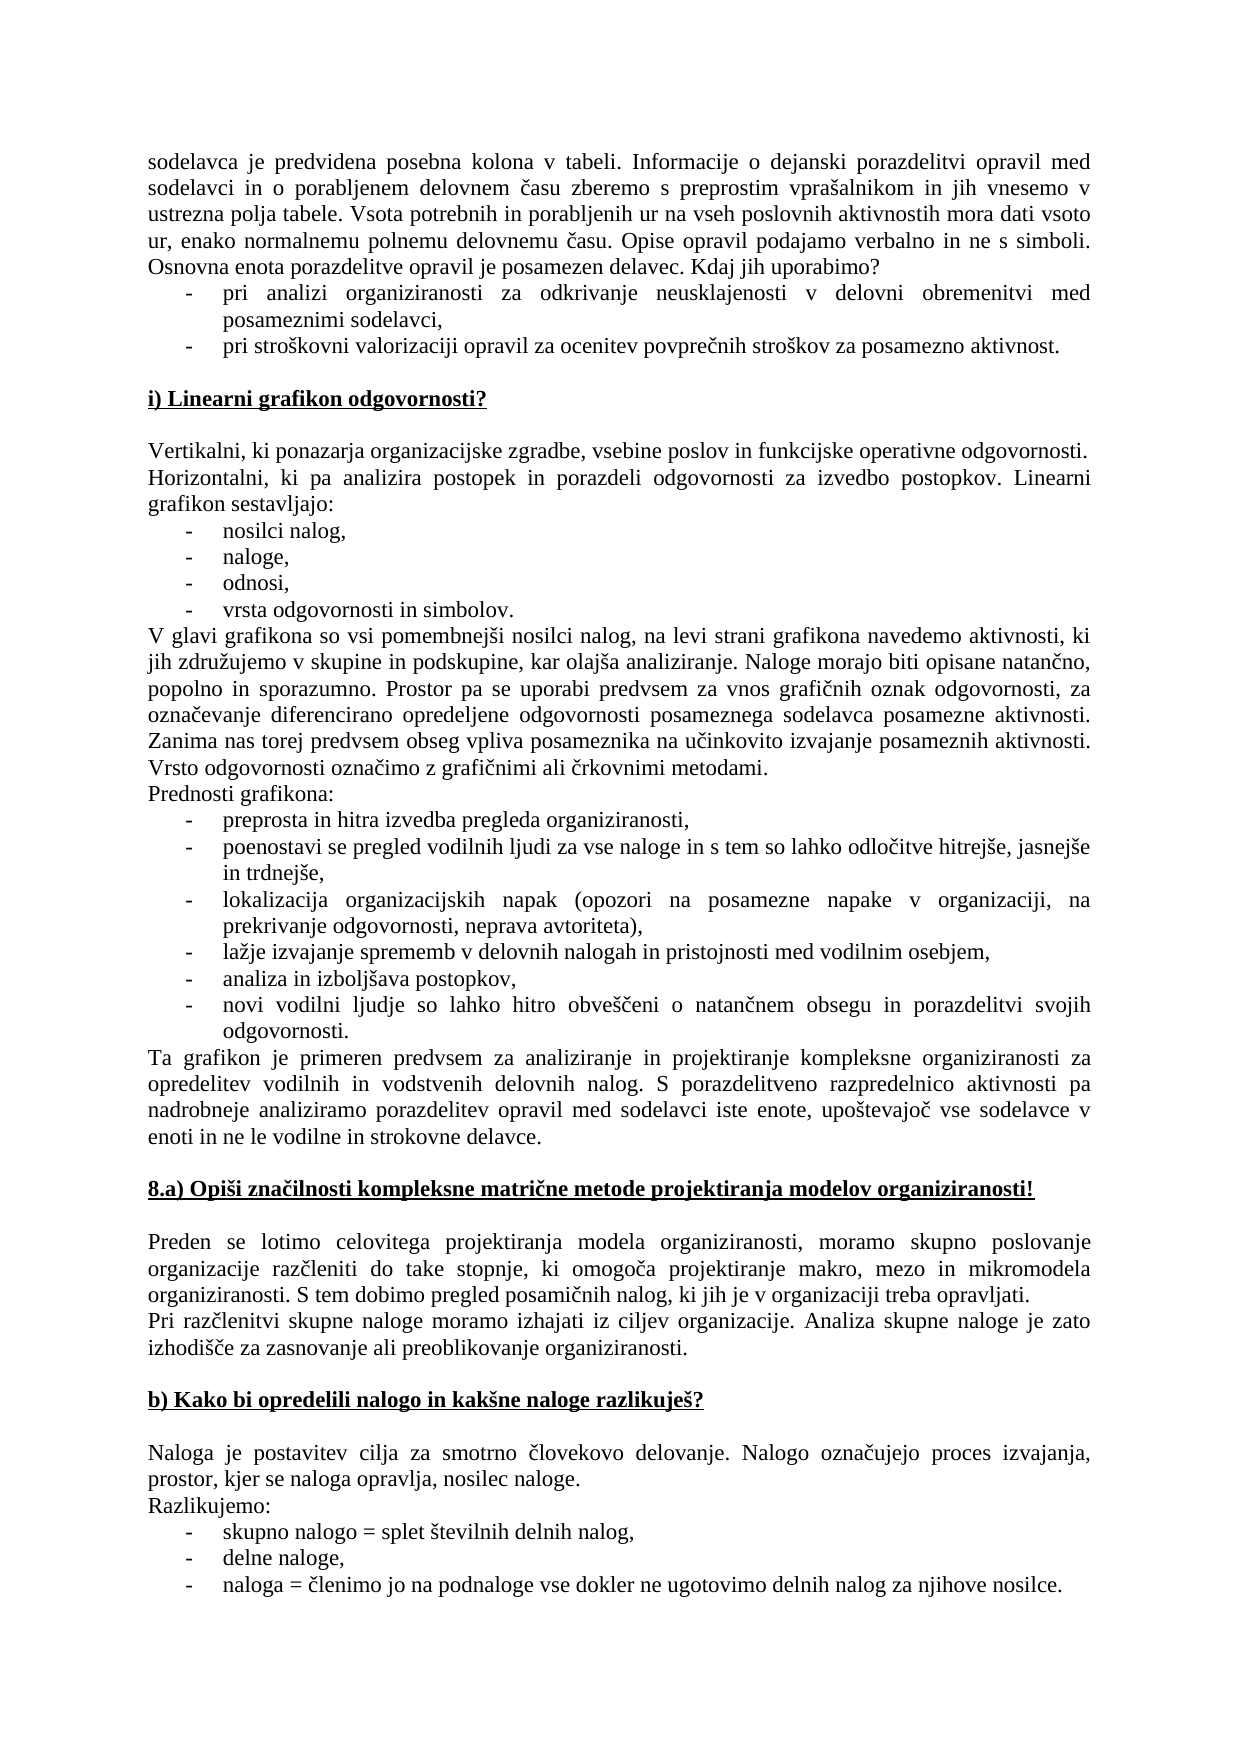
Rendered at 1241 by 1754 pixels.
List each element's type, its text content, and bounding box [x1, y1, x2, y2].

list lažje izvajanje sprememb v delovnih nalogah in pristojnosti med vodilnim osebjem, [185, 938, 1092, 965]
list poenostavi se pregled vodilnih ljudi za vse naloge in s tem so lahko odločitve hitrejše, jasnejše in trdnejše, [185, 833, 1092, 886]
list novi vodilni ljudje so lahko hitro obveščeni o natančnem obsegu in porazdelitvi svojih odgovornosti. [185, 991, 1092, 1044]
text 8.a) Opiši značilnosti kompleksne matrične metode projektiranja modelov organiziranosti! [148, 1176, 1092, 1202]
text Horizontalni, ki pa analizira postopek in porazdeli odgovornosti za izvedbo postopkov. Linearni grafikon sestavljajo: [148, 464, 1092, 517]
list naloga = členimo jo na podnaloge vse dokler ne ugotovimo delnih nalog za njihove nosilce. [185, 1571, 1092, 1597]
text Pri razčlenitvi skupne naloge moramo izhajati iz ciljev organizacije. Analiza skupne naloge je zato izhodišče za zasnovanje ali preoblikovanje organiziranosti. [148, 1307, 1092, 1360]
list lokalizacija organizacijskih napak (opozori na posamezne napake v organizaciji, na prekrivanje odgovornosti, neprava avtoriteta), [185, 886, 1092, 938]
text Razlikujemo: [148, 1492, 1092, 1518]
list nosilci nalog, [185, 517, 1092, 543]
text Vertikalni, ki ponazarja organizacijske zgradbe, vsebine poslov in funkcijske operativne odgovornosti. [148, 438, 1092, 464]
list preprosta in hitra izvedba pregleda organiziranosti, [185, 807, 1092, 833]
list pri analizi organiziranosti za odkrivanje neusklajenosti v delovni obremenitvi med posameznimi sodelavci, [185, 279, 1092, 332]
text Prednosti grafikona: [148, 780, 1092, 807]
text i) Linearni grafikon odgovornosti? [148, 385, 1092, 411]
list odnosi, [185, 569, 1092, 596]
list vrsta odgovornosti in simbolov. [185, 596, 1092, 622]
list naloge, [185, 543, 1092, 569]
list analiza in izboljšava postopkov, [185, 965, 1092, 991]
text V glavi grafikona so vsi pomembnejši nosilci nalog, na levi strani grafikona navedemo aktivnosti, ki jih združujemo v skupine in podskupine, kar olajša analiziranje. Naloge morajo biti opisane natančno, popolno in sporazumno. Prostor pa se uporabi predvsem za vnos grafičnih oznak odgovornosti, za označevanje diferencirano opredeljene odgovornosti posameznega sodelavca posamezne aktivnosti. Zanima nas torej predvsem obseg vpliva posameznika na učinkovito izvajanje posameznih aktivnosti. Vrsto odgovornosti označimo z grafičnimi ali črkovnimi metodami. [148, 622, 1092, 780]
text b) Kako bi opredelili nalogo in kakšne naloge razlikuješ? [148, 1386, 1092, 1413]
text sodelavca je predvidena posebna kolona v tabeli. Informacije o dejanski porazdelitvi opravil med sodelavci in o porabljenem delovnem času zberemo s preprostim vprašalnikom in jih vnesemo v ustrezna polja tabele. Vsota potrebnih in porabljenih ur na vseh poslovnih aktivnostih mora dati vsoto ur, enako normalnemu polnemu delovnemu času. Opise opravil podajamo verbalno in ne s simboli. Osnovna enota porazdelitve opravil je posamezen delavec. Kdaj jih uporabimo? [148, 148, 1092, 279]
list pri stroškovni valorizaciji opravil za ocenitev povprečnih stroškov za posamezno aktivnost. [185, 332, 1092, 358]
text Naloga je postavitev cilja za smotrno človekovo delovanje. Nalogo označujejo proces izvajanja, prostor, kjer se naloga opravlja, nosilec naloge. [148, 1439, 1092, 1492]
text Ta grafikon je primeren predvsem za analiziranje in projektiranje kompleksne organiziranosti za opredelitev vodilnih in vodstvenih delovnih nalog. S porazdelitveno razpredelnico aktivnosti pa nadrobneje analiziramo porazdelitev opravil med sodelavci iste enote, upoštevajoč vse sodelavce v enoti in ne le vodilne in strokovne delavce. [148, 1044, 1092, 1149]
list skupno nalogo = splet številnih delnih nalog, [185, 1518, 1092, 1544]
text Preden se lotimo celovitega projektiranja modela organiziranosti, moramo skupno poslovanje organizacije razčleniti do take stopnje, ki omogoča projektiranje makro, mezo in mikromodela organiziranosti. S tem dobimo pregled posamičnih nalog, ki jih je v organizaciji treba opravljati. [148, 1228, 1092, 1307]
list delne naloge, [185, 1544, 1092, 1571]
